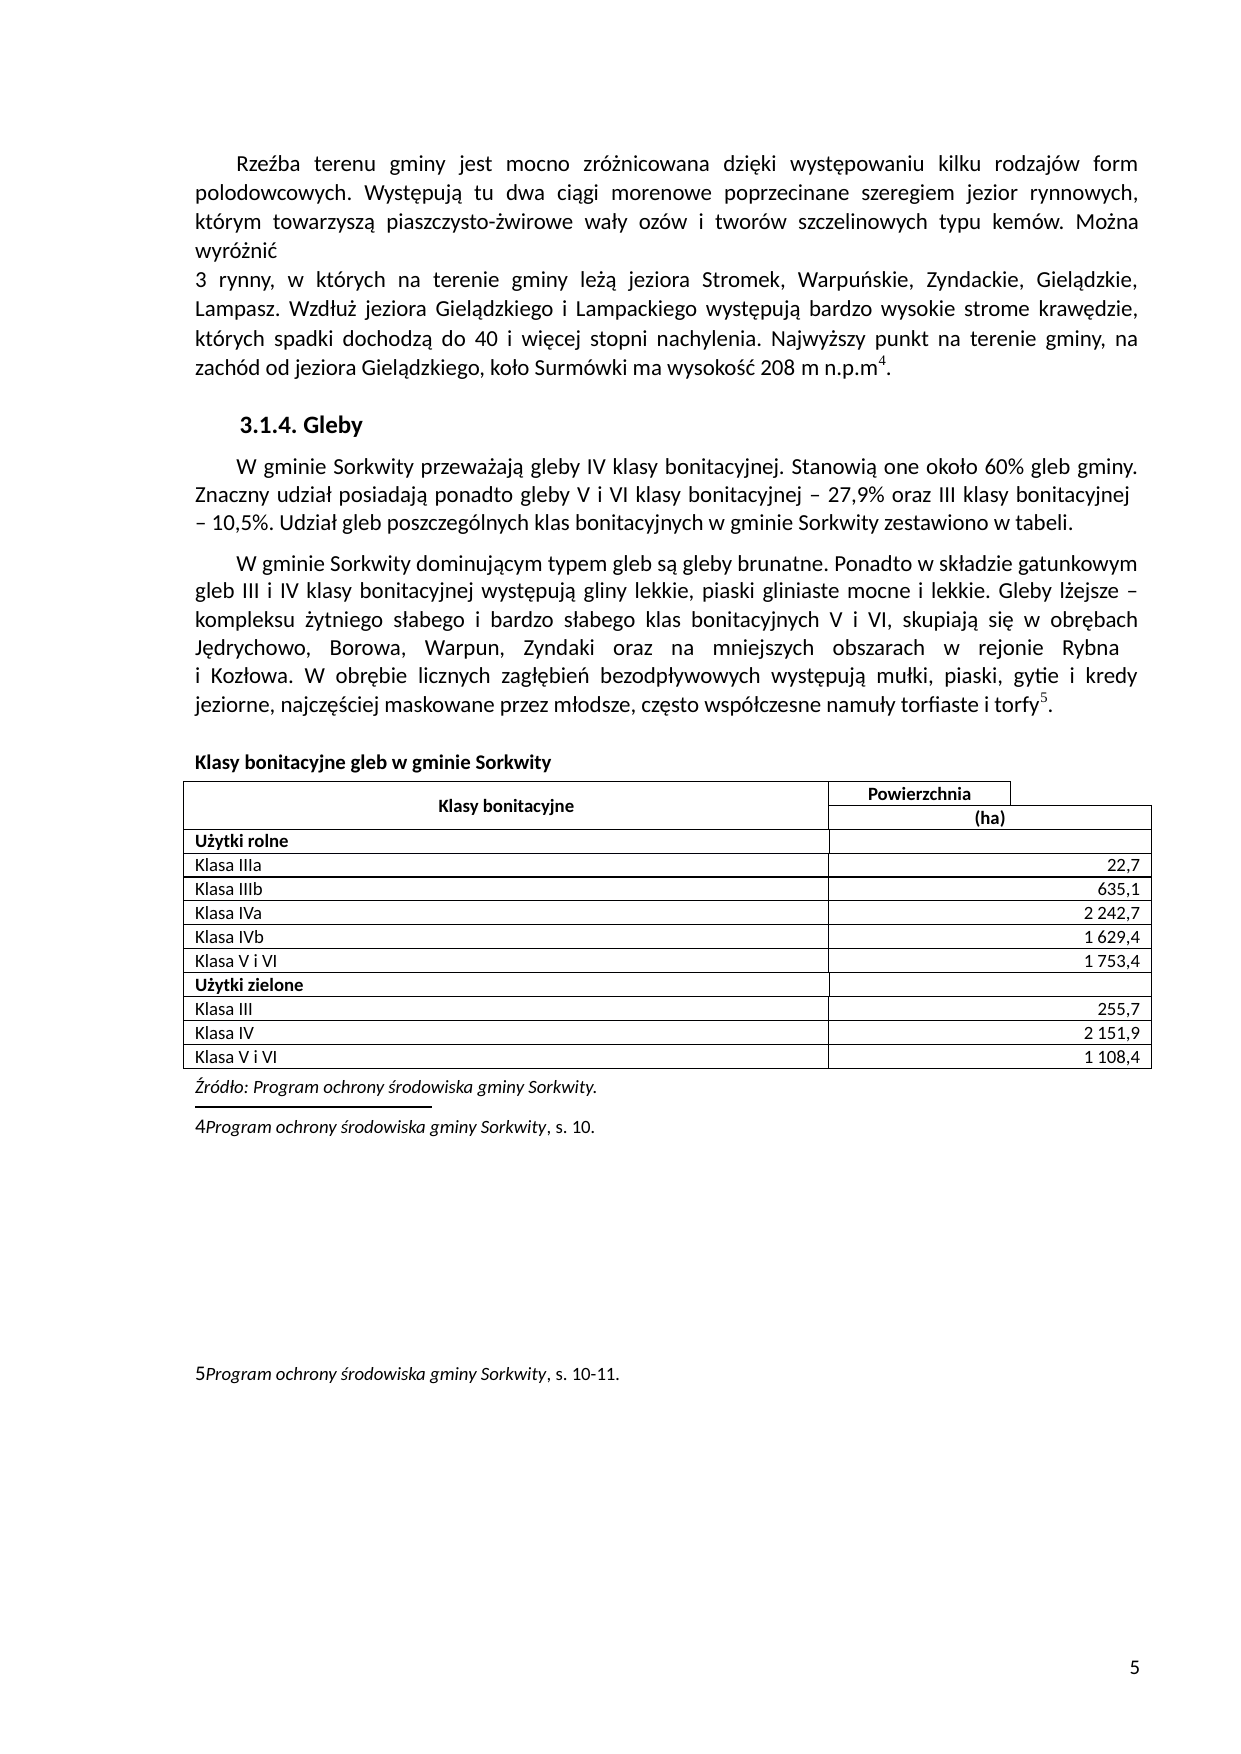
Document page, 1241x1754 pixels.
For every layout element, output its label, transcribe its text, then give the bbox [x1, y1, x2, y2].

text W gminie Sorkwity dominującym typem gleb są gleby brunatne. Ponadto w składzie gatunkowym gleb III i IV klasy bonitacyjnej występują gliny lekkie, piaski gliniaste mocne i lekkie. Gleby lżejsze – kompleksu żytniego słabego i bardzo słabego klas bonitacyjnych V i VI, skupiają się w obrębach Jędrychowo, Borowa, Warpun, Zyndaki oraz na mniejszych obszarach w rejonie Rybna i Kozłowa. W obrębie licznych zagłębień bezodpływowych występują mułki, piaski, gytie i kredy jeziorne, najczęściej maskowane przez młodsze, często współczesne namuły torfiaste i torfy. [195, 549, 1140, 718]
table_cell 255,7 [829, 997, 1151, 1020]
table_cell 635,1 [829, 878, 1151, 900]
table_cell Klasa IVa [184, 901, 828, 924]
table_header Powierzchnia gruntów rolnych [829, 782, 1010, 805]
table_cell 1 629,4 [829, 925, 1151, 948]
table_cell Klasa V i VI [184, 949, 828, 972]
table_cell Klasa IIIb [184, 878, 828, 900]
table_cell (ha) [829, 806, 1151, 828]
table_cell 22,7 [829, 854, 1151, 876]
text Źródło: Program ochrony środowiska gminy Sorkwity. [195, 1075, 1140, 1098]
text W gminie Sorkwity przeważają gleby IV klasy bonitacyjnej. Stanowią one około 60% gleb gminy. Znaczny udział posiadają ponadto gleby V i VI klasy bonitacyjnej – 27,9% oraz III klasy bonitacyjnej – 10,5%. Udział gleb poszczególnych klas bonitacyjnych w gminie Sorkwity zestawiono w tabeli. [195, 452, 1140, 536]
table_cell Klasa III [184, 997, 828, 1020]
table_cell 2 151,9 [829, 1021, 1151, 1044]
table_cell Klasa V i VI [184, 1045, 828, 1068]
table_cell 1 753,4 [829, 949, 1151, 972]
table_cell Klasa IVb [184, 925, 828, 948]
text 3.1.4. Gleby [195, 409, 1140, 439]
table_cell Klasa IIIa [184, 854, 828, 876]
table_cell [830, 830, 1151, 852]
table_cell Klasa IV [184, 1021, 828, 1044]
table_cell 2 242,7 [829, 901, 1151, 924]
table_cell [830, 973, 1151, 996]
table_cell Użytki zielone [184, 973, 829, 996]
table_header Klasy bonitacyjne [184, 782, 828, 828]
table_cell 1 108,4 [829, 1045, 1151, 1068]
text Rzeźba terenu gminy jest mocno zróżnicowana dzięki występowaniu kilku rodzajów form polodowcowych. Występują tu dwa ciągi morenowe poprzecinane szeregiem jezior rynnowych, którym towarzyszą piaszczysto-żwirowe wały ozów i tworów szczelinowych typu kemów. Można wyróżnić 3 rynny, w których na terenie gminy leżą jeziora Stromek, Warpuńskie, Zyndackie, Gielądzkie, Lampasz. Wzdłuż jeziora Gielądzkiego i Lampackiego występują bardzo wysokie strome krawędzie, których spadki dochodzą do 40 i więcej stopni nachylenia. Najwyższy punkt na terenie gminy, na zachód od jeziora Gielądzkiego, koło Surmówki ma wysokość 208 m n.p.m. [195, 148, 1140, 381]
text Program ochrony środowiska gminy Sorkwity, s. 10. [195, 1113, 1140, 1139]
text Klasy bonitacyjne gleb w gminie Sorkwity [195, 749, 1140, 775]
text Program ochrony środowiska gminy Sorkwity, s. 10-11. [195, 1359, 1140, 1386]
table_cell Użytki rolne [184, 830, 829, 852]
